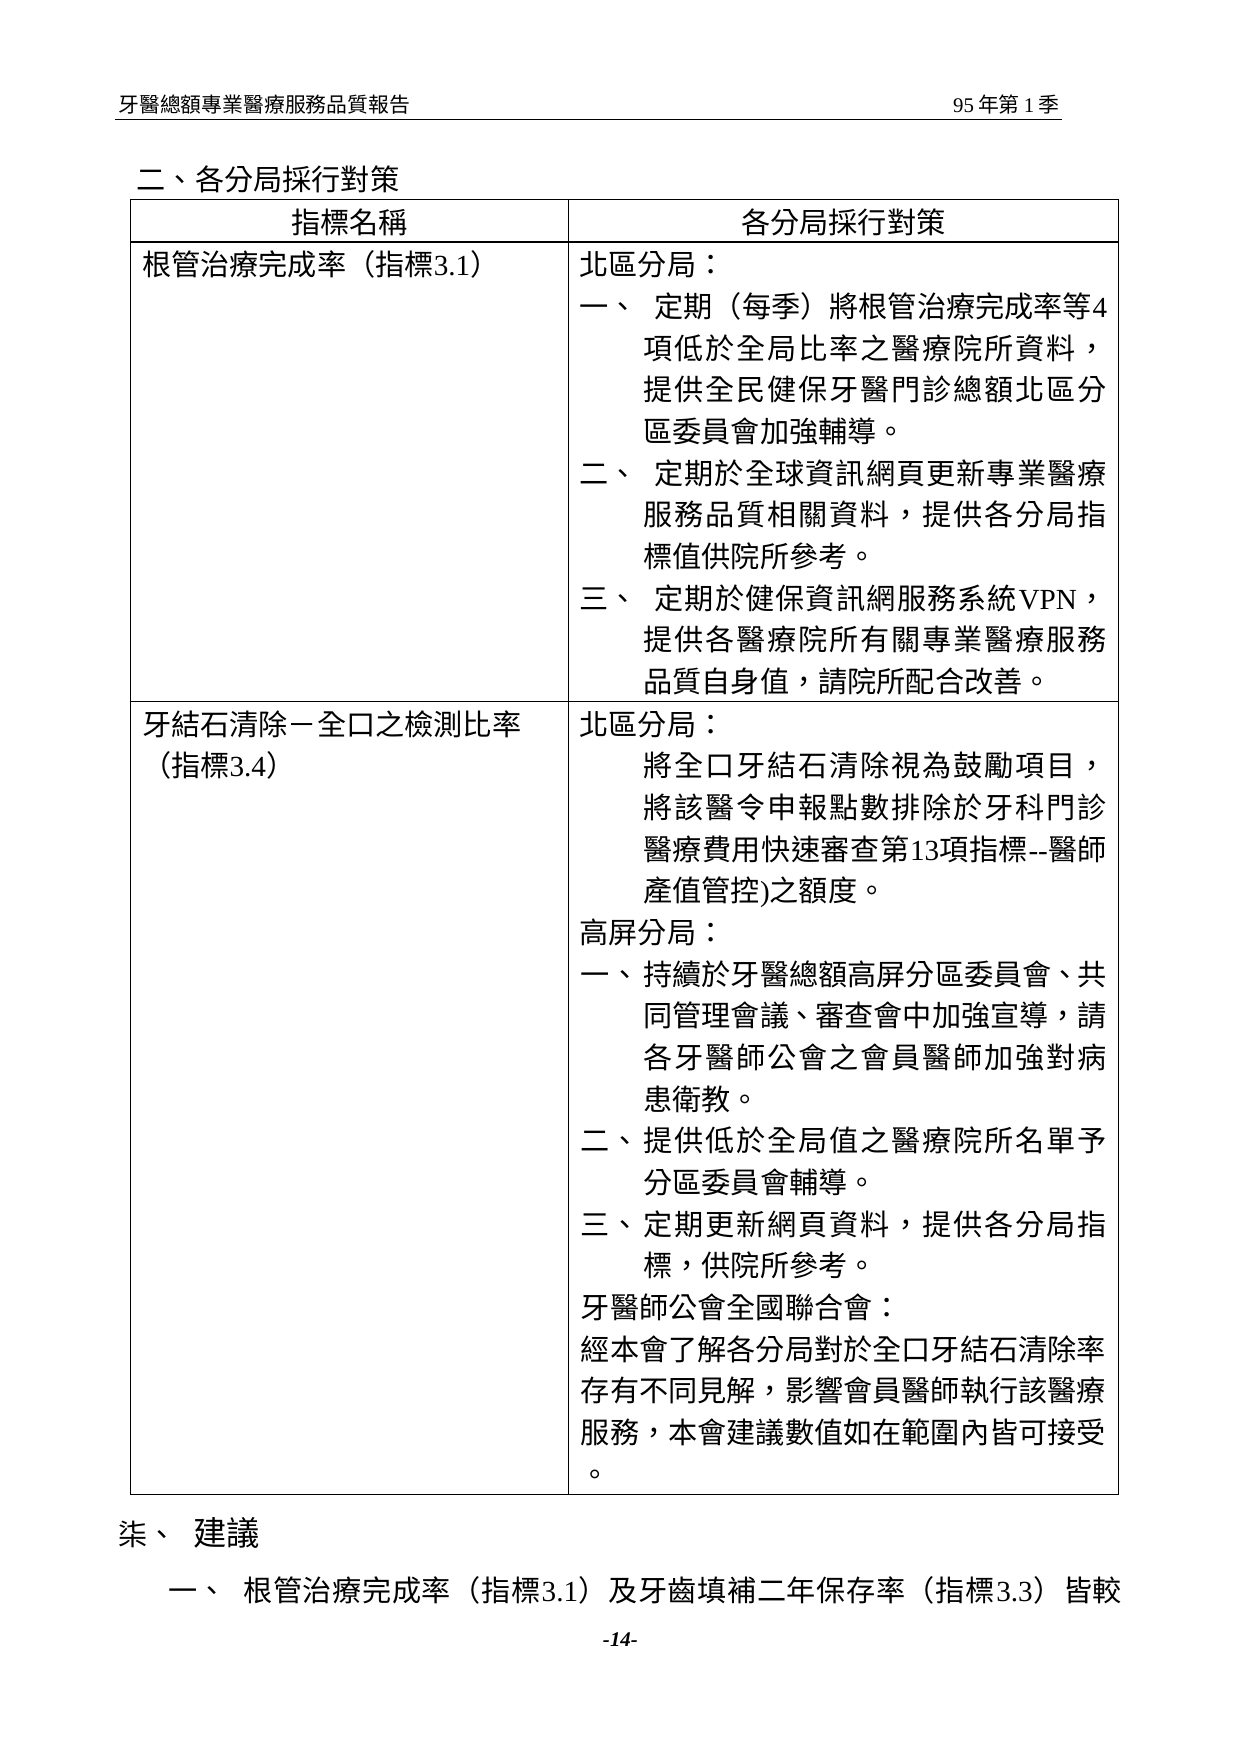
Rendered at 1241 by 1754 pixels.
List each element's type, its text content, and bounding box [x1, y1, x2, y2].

list 根管治療完成率（指標3.1）及牙齒填補二年保存率（指標3.3）皆較 [168, 1567, 1122, 1610]
table_cell 北區分局： 將全口牙結石清除視為鼓勵項目，將該醫令申報點數排除於牙科門診醫療費用快速審查第13項指標--醫師產值管控)之額度。 高屏分局： 持續於牙醫總額高屏分區委員會、共同管理會議、審查會中加強宣導，請各牙醫師公會之會員醫師加強對病患衛教。 提供低於全局值之醫療院所名單予分區委員會輔導。 定期更新網頁資料，提供各分局指標，供院所參考。 牙醫師公會全國聯合會： 經本會了解各分局對於全口牙結石清除率存有不同見解，影響會員醫師執行該醫療服務，本會建議數值如在範圍內皆可接受。 [569, 702, 1118, 1493]
table_header 指標名稱 [131, 200, 568, 241]
table_cell 根管治療完成率（指標3.1） [131, 243, 568, 701]
table_cell 牙結石清除－全口之檢測比率 （指標3.4） [131, 702, 568, 1493]
list 建議 [118, 1507, 1122, 1555]
table_header 各分局採行對策 [569, 200, 1118, 241]
text 二、各分局採行對策 [136, 156, 1122, 199]
table_cell 北區分局： 定期（每季）將根管治療完成率等4項低於全局比率之醫療院所資料，提供全民健保牙醫門診總額北區分區委員會加強輔導。 定期於全球資訊網頁更新專業醫療服務品質相關資料，提供各分局指標值供院所參考。 定期於健保資訊網服務系統VPN，提供各醫療院所有關專業醫療服務品質自身值，請院所配合改善。 [569, 243, 1118, 701]
